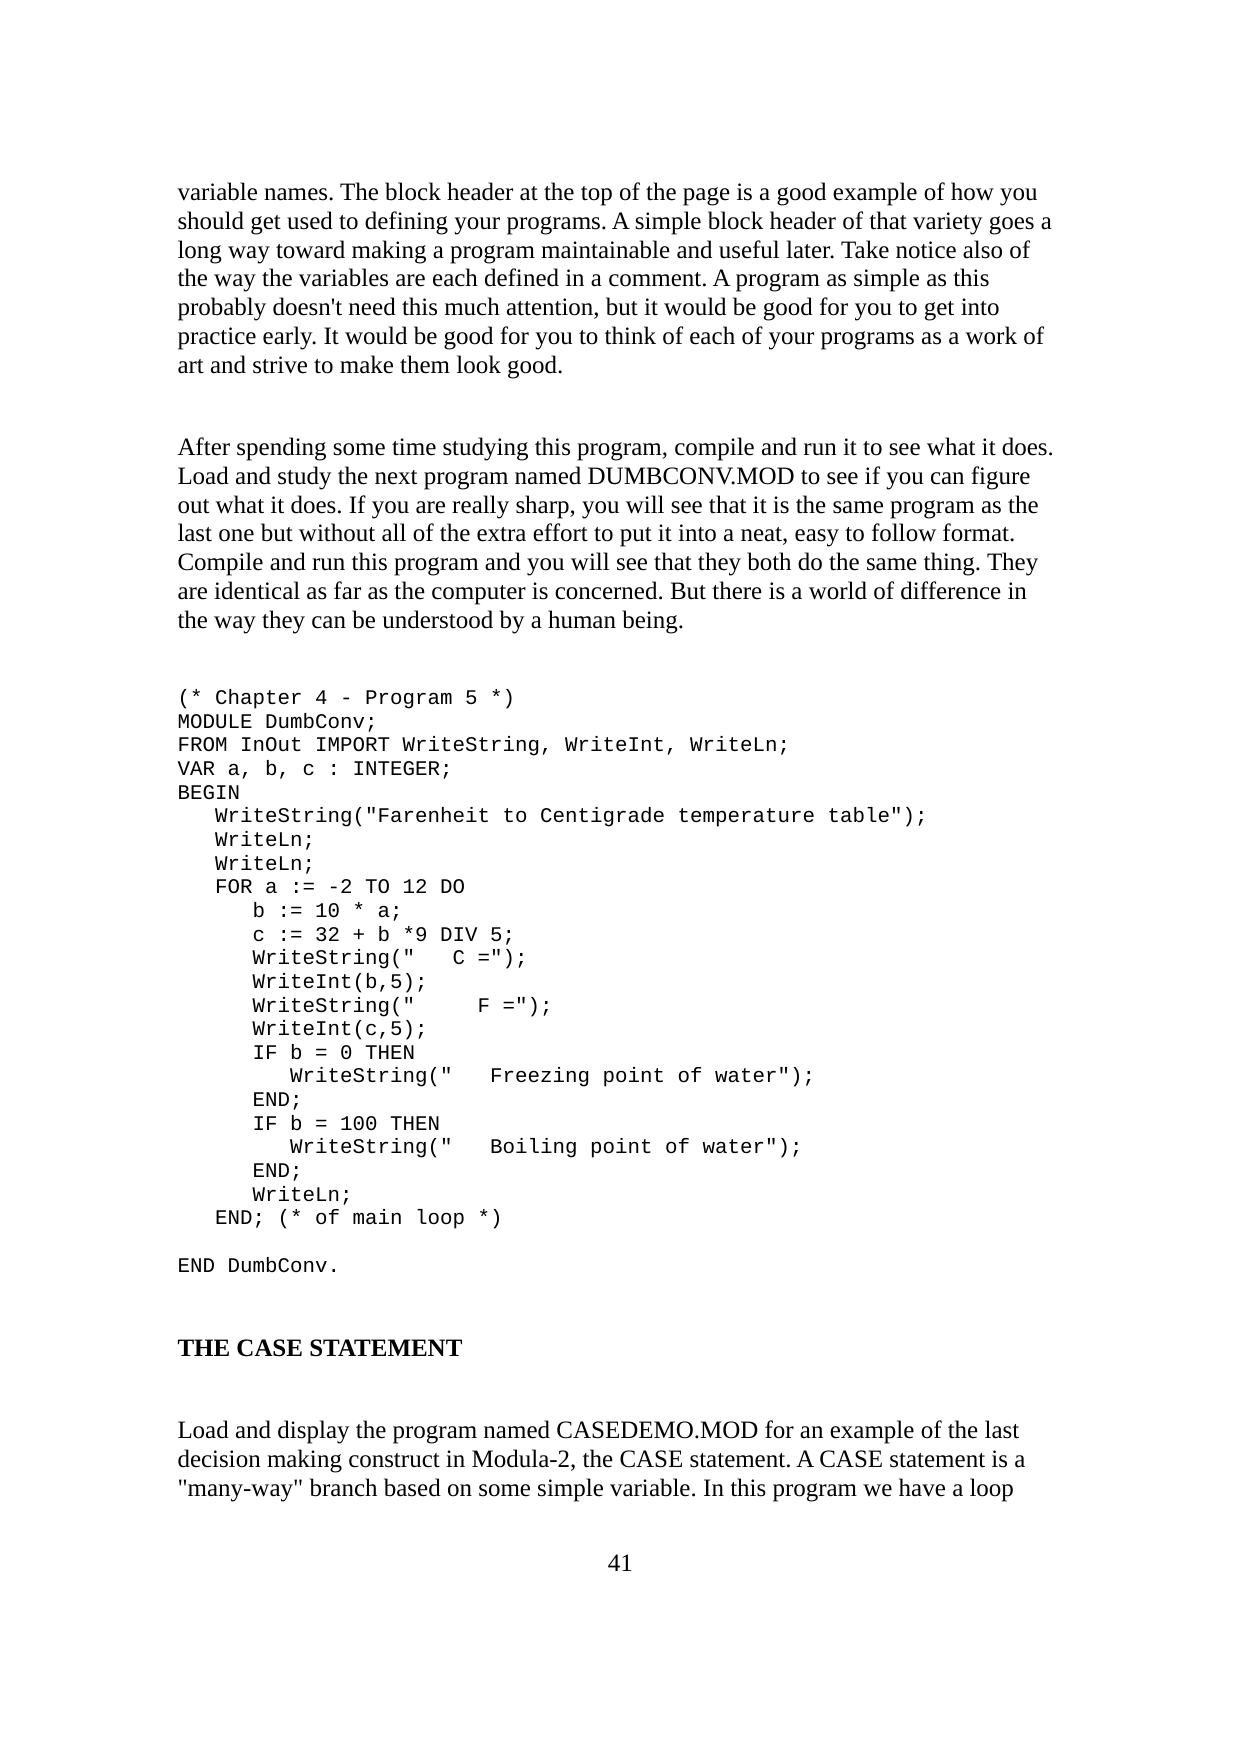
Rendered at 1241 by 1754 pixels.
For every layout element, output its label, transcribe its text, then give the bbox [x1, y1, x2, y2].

text WriteInt(c,5); [177, 1018, 1063, 1042]
text WriteInt(b,5); [177, 971, 1063, 994]
subtitle THE CASE STATEMENT [177, 1333, 1063, 1362]
text WriteString(" C ="); [177, 947, 1063, 971]
text WriteLn; [177, 829, 1063, 853]
text WriteString(" Freezing point of water"); [177, 1066, 1063, 1089]
text After spending some time studying this program, compile and run it to see what it does. Load and study the next program named DUMBCONV.MOD to see if you can figure out what it does. If you are really sharp, you will see that it is the same program as the last one but without all of the extra effort to put it into a neat, easy to follow format. Compile and run this program and you will see that they both do the same thing. They are identical as far as the computer is concerned. But there is a world of difference in the way they can be understood by a human being. [177, 432, 1063, 633]
text END; (* of main loop *) [177, 1207, 1063, 1231]
text END; [177, 1089, 1063, 1113]
text WriteString(" Boiling point of water"); [177, 1136, 1063, 1160]
text END DumbConv. [177, 1255, 1063, 1278]
text WriteLn; [177, 1184, 1063, 1207]
text FROM InOut IMPORT WriteString, WriteInt, WriteLn; [177, 734, 1063, 758]
text BEGIN [177, 782, 1063, 805]
text IF b = 100 THEN [177, 1113, 1063, 1136]
text (* Chapter 4 - Program 5 *) [177, 687, 1063, 711]
text c := 32 + b *9 DIV 5; [177, 924, 1063, 947]
text variable names. The block header at the top of the page is a good example of how you should get used to defining your programs. A simple block header of that variety goes a long way toward making a program maintainable and useful later. Take notice also of the way the variables are each defined in a comment. A program as simple as this probably doesn't need this much attention, but it would be good for you to get into practice early. It would be good for you to think of each of your programs as a work of art and strive to make them look good. [177, 177, 1063, 378]
text MODULE DumbConv; [177, 711, 1063, 734]
text IF b = 0 THEN [177, 1042, 1063, 1066]
text END; [177, 1160, 1063, 1184]
text WriteString("Farenheit to Centigrade temperature table"); [177, 805, 1063, 829]
text Load and display the program named CASEDEMO.MOD for an example of the last decision making construct in Modula-2, the CASE statement. A CASE statement is a "many-way" branch based on some simple variable. In this program we have a loop [177, 1415, 1063, 1502]
text b := 10 * a; [177, 900, 1063, 924]
text WriteLn; [177, 853, 1063, 876]
text WriteString(" F ="); [177, 994, 1063, 1018]
text VAR a, b, c : INTEGER; [177, 758, 1063, 782]
text FOR a := -2 TO 12 DO [177, 876, 1063, 900]
